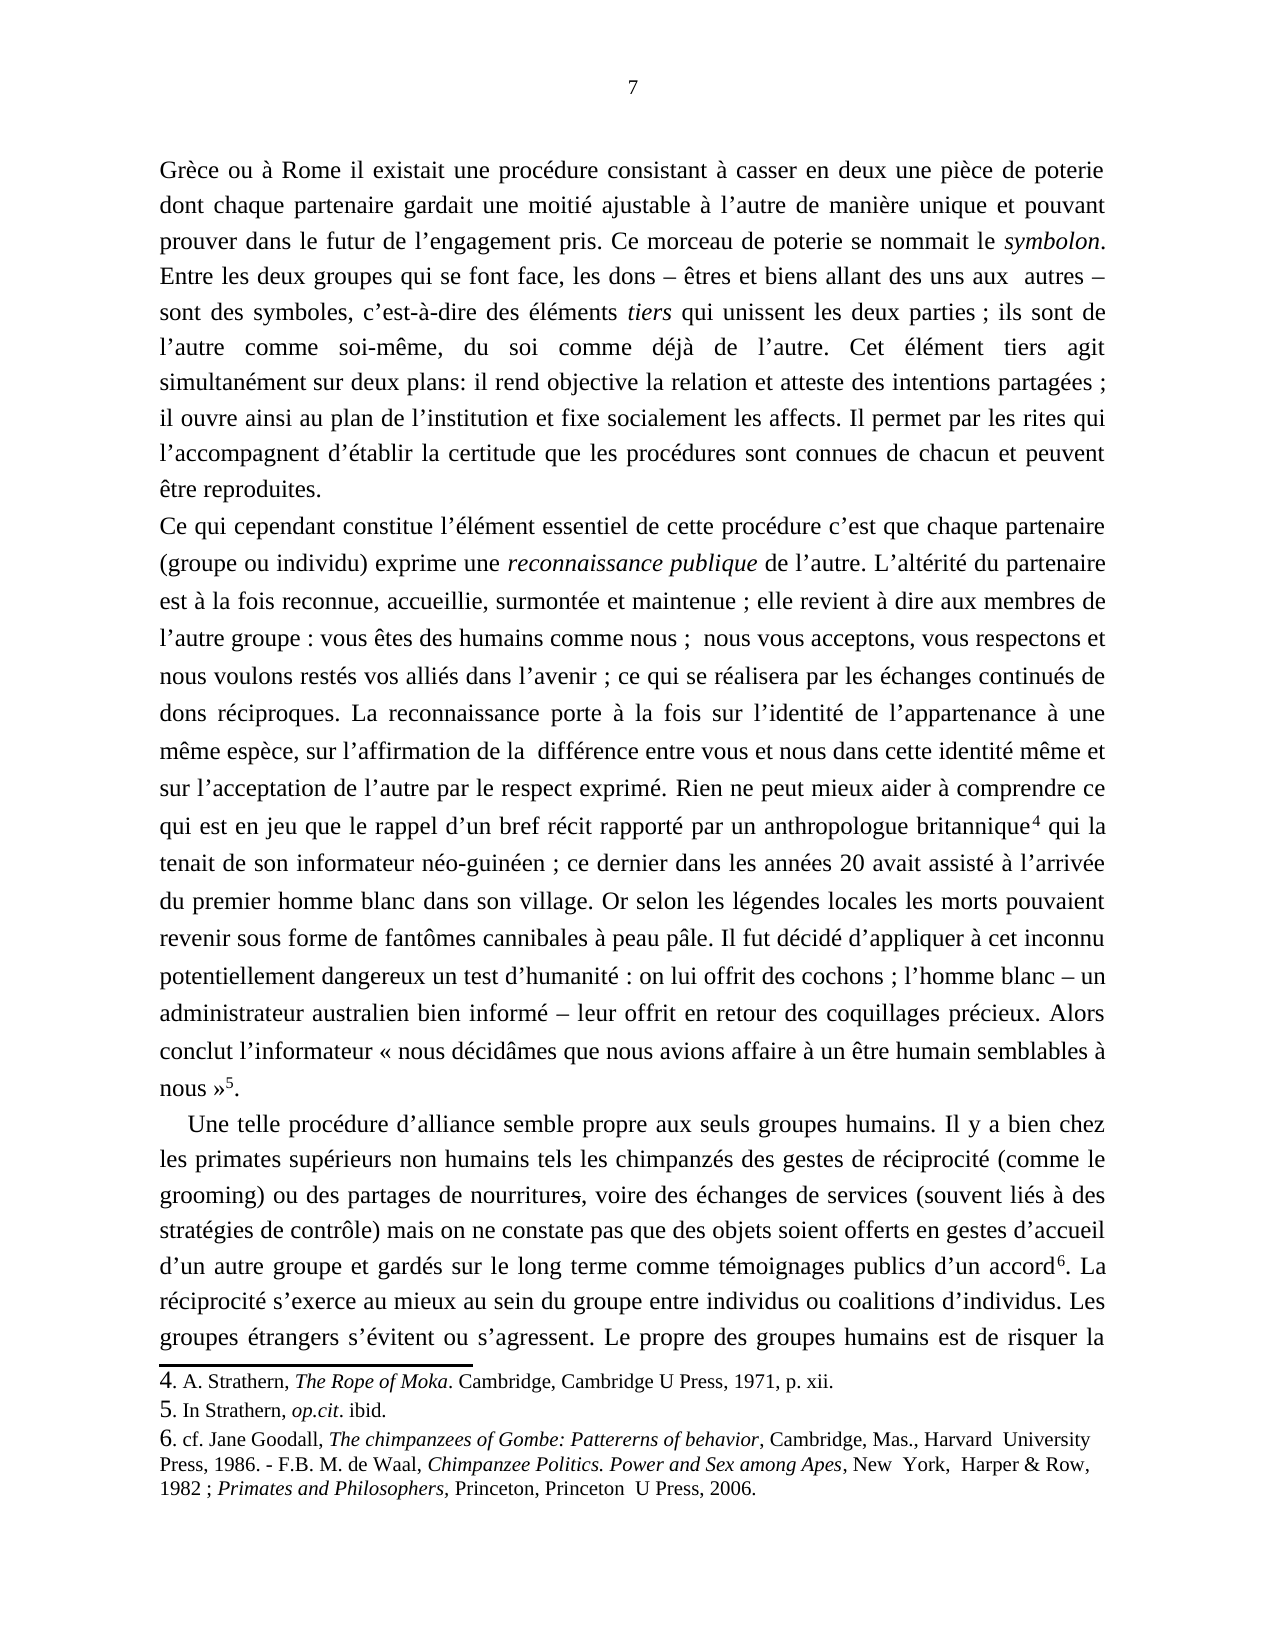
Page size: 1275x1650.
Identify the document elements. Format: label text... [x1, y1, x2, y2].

text Ce qui cependant constitue l’élément essentiel de cette procédure c’est que chaque partenaire (groupe ou individu) exprime une reconnaissance publique de l’autre. L’altérité du partenaire est à la fois reconnue, accueillie, surmontée et maintenue ; elle revient à dire aux membres de l’autre groupe : vous êtes des humains comme nous ; nous vous acceptons, vous respectons et nous voulons restés vos alliés dans l’avenir ; ce qui se réalisera par les échanges continués de dons réciproques. La reconnaissance porte à la fois sur l’identité de l’appartenance à une même espèce, sur l’affirmation de la différence entre vous et nous dans cette identité même et sur l’acceptation de l’autre par le respect exprimé. Rien ne peut mieux aider à comprendre ce qui est en jeu que le rappel d’un bref récit rapporté par un anthropologue britannique qui la tenait de son informateur néo-guinéen ; ce dernier dans les années 20 avait assisté à l’arrivée du premier homme blanc dans son village. Or selon les légendes locales les morts pouvaient revenir sous forme de fantômes cannibales à peau pâle. Il fut décidé d’appliquer à cet inconnu potentiellement dangereux un test d’humanité : on lui offrit des cochons ; l’homme blanc – un administrateur australien bien informé – leur offrit en retour des coquillages précieux. Alors conclut l’informateur « nous décidâmes que nous avions affaire à un être humain semblables à nous ». [159, 504, 1106, 1104]
text Grèce ou à Rome il existait une procédure consistant à casser en deux une pièce de poterie dont chaque partenaire gardait une moitié ajustable à l’autre de manière unique et pouvant prouver dans le futur de l’engagement pris. Ce morceau de poterie se nommait le symbolon. Entre les deux groupes qui se font face, les dons – êtres et biens allant des uns aux autres – sont des symboles, c’est-à-dire des éléments tiers qui unissent les deux parties ; ils sont de l’autre comme soi-même, du soi comme déjà de l’autre. Cet élément tiers agit simultanément sur deux plans: il rend objective la relation et atteste des intentions partagées ; il ouvre ainsi au plan de l’institution et fixe socialement les affects. Il permet par les rites qui l’accompagnent d’établir la certitude que les procédures sont connues de chacun et peuvent être reproduites. [159, 150, 1106, 504]
text Une telle procédure d’alliance semble propre aux seuls groupes humains. Il y a bien chez les primates supérieurs non humains tels les chimpanzés des gestes de réciprocité (comme le grooming) ou des partages de nourritures, voire des échanges de services (souvent liés à des stratégies de contrôle) mais on ne constate pas que des objets soient offerts en gestes d’accueil d’un autre groupe et gardés sur le long terme comme témoignages publics d’un accord. La réciprocité s’exerce au mieux au sein du groupe entre individus ou coalitions d’individus. Les groupes étrangers s’évitent ou s’agressent. Le propre des groupes humains est de risquer la [159, 1104, 1106, 1352]
text . cf. Jane Goodall, The chimpanzees of Gombe: Pattererns of behavior, Cambridge, Mas., Harvard University Press, 1986. - F.B. M. de Waal, Chimpanzee Politics. Power and Sex among Apes, New York, Harper & Row, 1982 ; Primates and Philosophers, Princeton, Princeton U Press, 2006. [159, 1428, 1106, 1500]
text . In Strathern, op.cit. ibid. [159, 1404, 1106, 1428]
text . A. Strathern, The Rope of Moka. Cambridge, Cambridge U Press, 1971, p. xii. [159, 1380, 1106, 1404]
